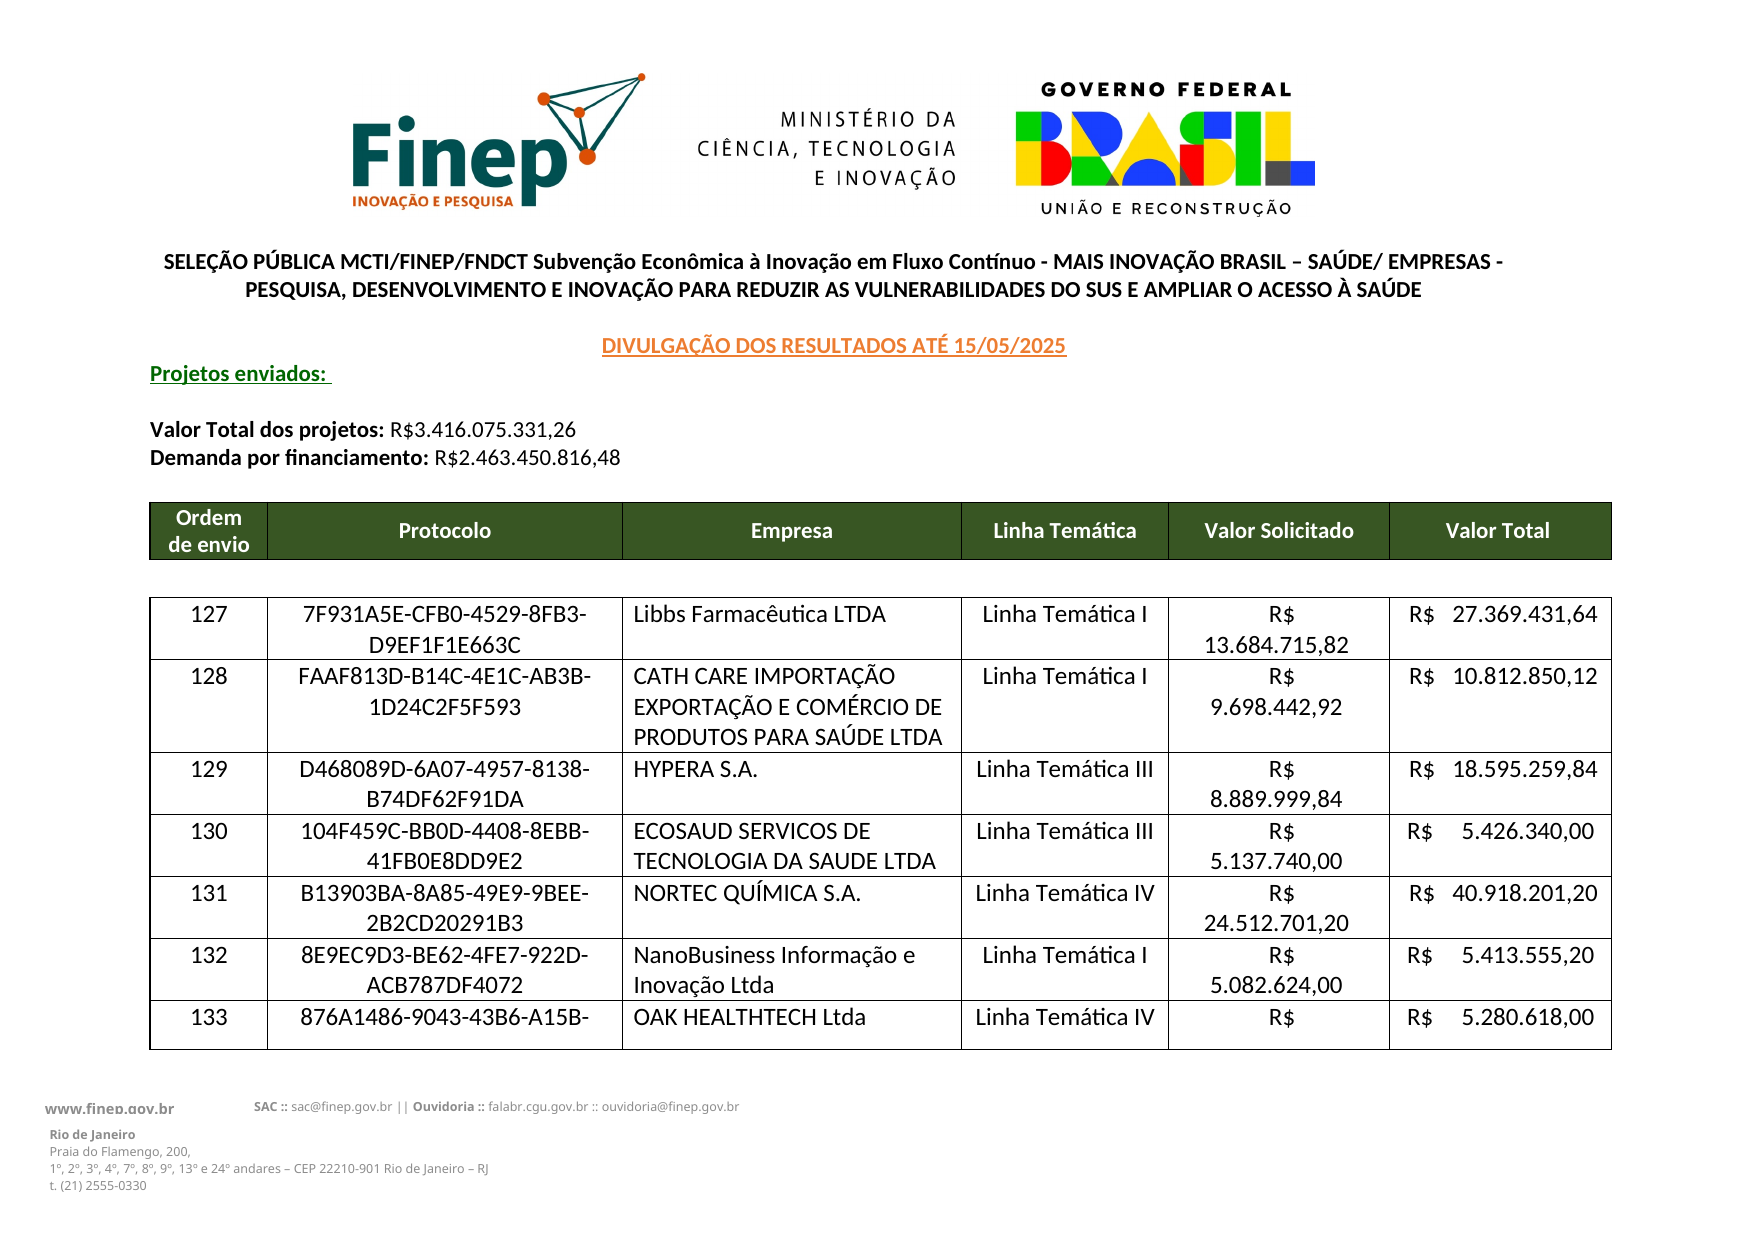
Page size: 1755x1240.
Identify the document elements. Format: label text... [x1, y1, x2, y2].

table_cell R$ 27.369.431,64 [1390, 598, 1611, 659]
table_cell Linha Temática I [962, 598, 1168, 659]
table_cell 128 [151, 660, 267, 752]
table_cell 8E9EC9D3-BE62-4FE7-922D-ACB787DF4072 [268, 939, 622, 1000]
table_cell R$ 5.082.624,00 [1169, 939, 1389, 1000]
table_cell CATH CARE IMPORTAÇÃO EXPORTAÇÃO E COMÉRCIO DE PRODUTOS PARA SAÚDE LTDA [623, 660, 961, 752]
table_cell R$ 5.137.740,00 [1169, 815, 1389, 876]
table_cell R$ 5.280.618,00 [1390, 1001, 1611, 1049]
table_cell 7F931A5E-CFB0-4529-8FB3-D9EF1F1E663C [268, 598, 622, 659]
table_cell Libbs Farmacêutica LTDA [623, 598, 961, 659]
table_cell R$ 9.698.442,92 [1169, 660, 1389, 752]
table_cell 130 [151, 815, 267, 876]
table_cell 104F459C-BB0D-4408-8EBB-41FB0E8DD9E2 [268, 815, 622, 876]
table_cell R$ [1169, 1001, 1389, 1049]
table_cell Linha Temática I [962, 939, 1168, 1000]
table_cell B13903BA-8A85-49E9-9BEE-2B2CD20291B3 [268, 877, 622, 938]
table_cell D468089D-6A07-4957-8138-B74DF62F91DA [268, 753, 622, 814]
table_cell R$ 40.918.201,20 [1390, 877, 1611, 938]
table_cell 127 [151, 598, 267, 659]
table_cell 131 [151, 877, 267, 938]
table_cell HYPERA S.A. [623, 753, 961, 814]
table_cell Linha Temática IV [962, 1001, 1168, 1049]
table_cell R$ 5.426.340,00 [1390, 815, 1611, 876]
table_cell 133 [151, 1001, 267, 1049]
table_cell Linha Temática I [962, 660, 1168, 752]
table_cell FAAF813D-B14C-4E1C-AB3B-1D24C2F5F593 [268, 660, 622, 752]
table_cell Linha Temática IV [962, 877, 1168, 938]
table_cell Linha Temática III [962, 815, 1168, 876]
table_cell R$ 10.812.850,12 [1390, 660, 1611, 752]
table_cell R$ 8.889.999,84 [1169, 753, 1389, 814]
table_cell NanoBusiness Informação e Inovação Ltda [623, 939, 961, 1000]
table_cell ECOSAUD SERVICOS DE TECNOLOGIA DA SAUDE LTDA [623, 815, 961, 876]
table_cell NORTEC QUÍMICA S.A. [623, 877, 961, 938]
table_cell 132 [151, 939, 267, 1000]
table_cell 129 [151, 753, 267, 814]
table_cell Linha Temática III [962, 753, 1168, 814]
table_cell R$ 24.512.701,20 [1169, 877, 1389, 938]
table_cell R$ 13.684.715,82 [1169, 598, 1389, 659]
table_cell R$ 5.413.555,20 [1390, 939, 1611, 1000]
table_cell R$ 18.595.259,84 [1390, 753, 1611, 814]
table_cell 876A1486-9043-43B6-A15B- [268, 1001, 622, 1049]
table_cell OAK HEALTHTECH Ltda [623, 1001, 961, 1049]
